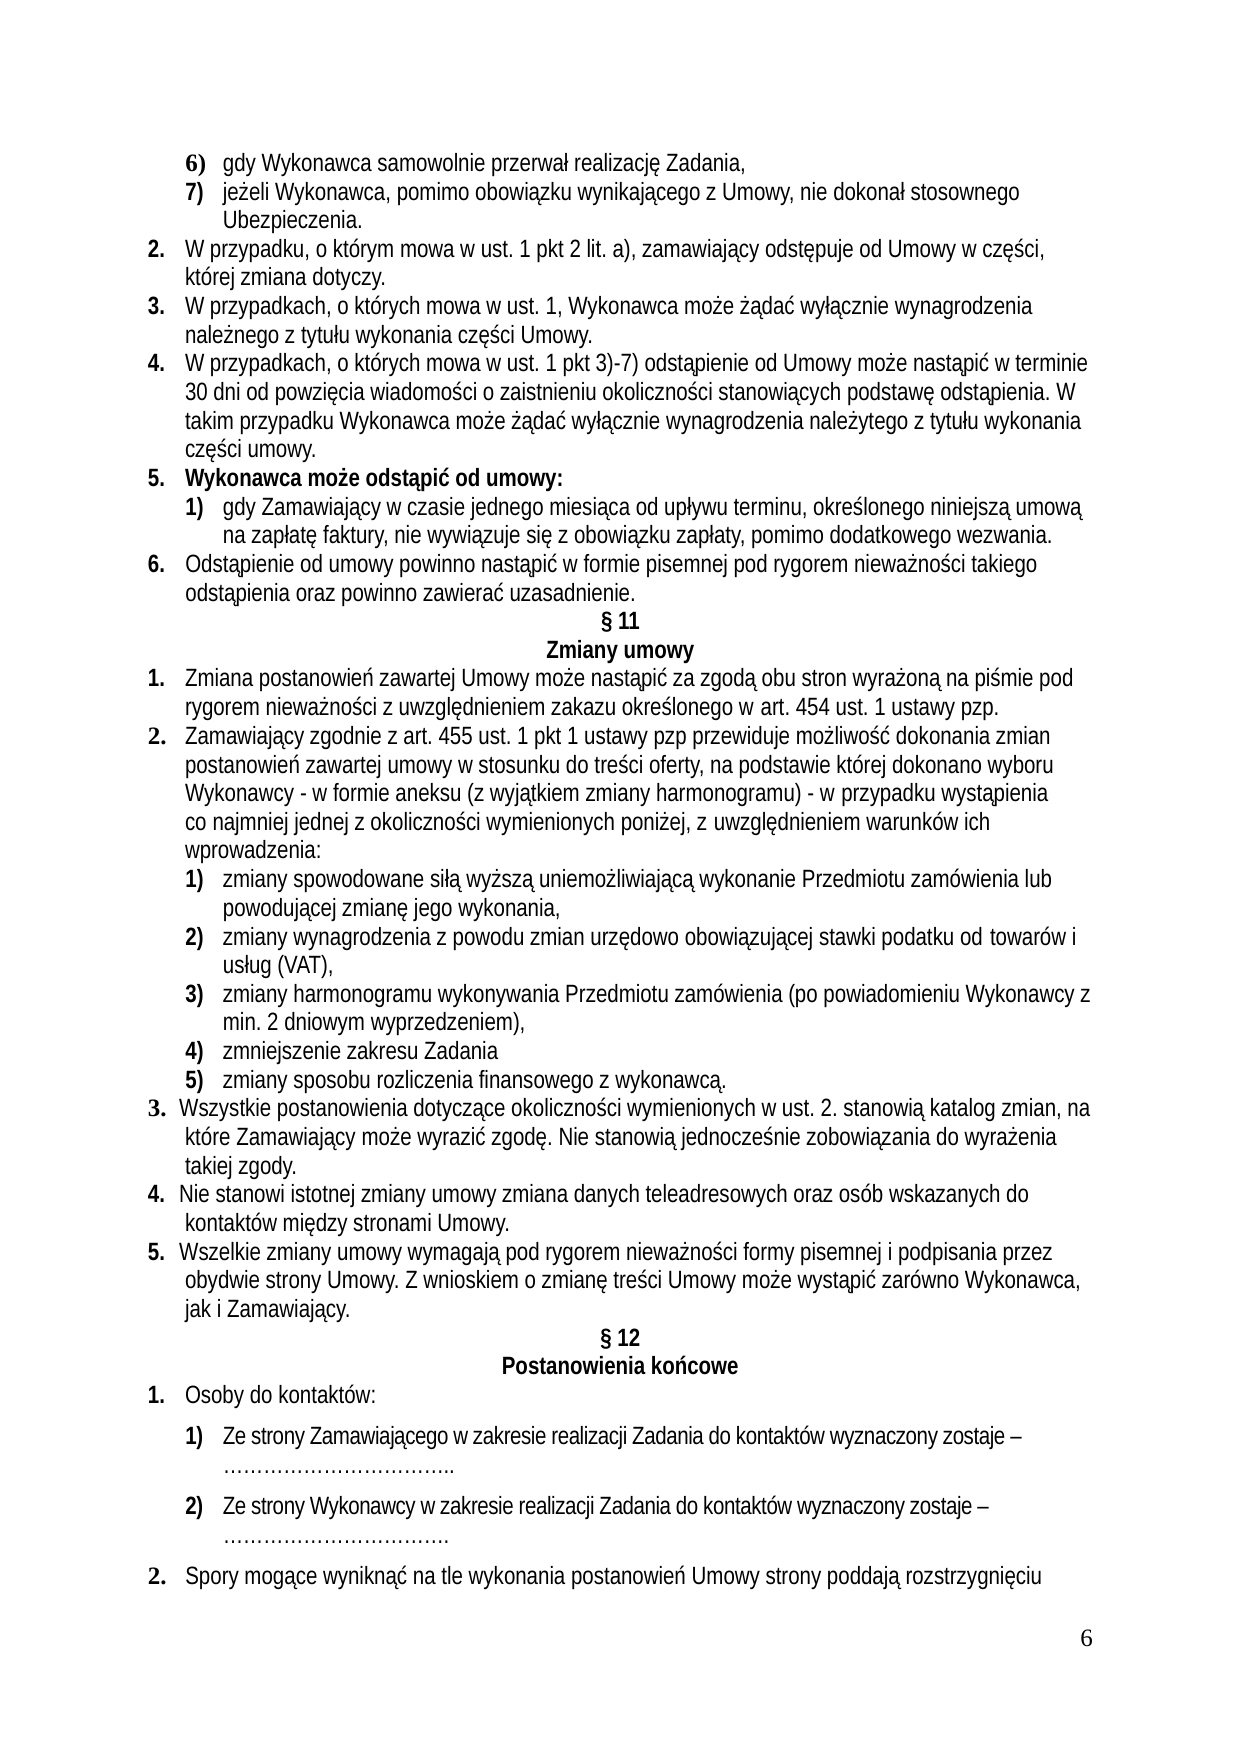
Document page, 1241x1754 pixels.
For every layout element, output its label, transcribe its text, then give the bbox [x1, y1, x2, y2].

list Ze strony Wykonawcy w zakresie realizacji Zadania do kontaktów wyznaczony zostaje – ……………………………. [185, 1491, 1093, 1548]
text § 11 [148, 606, 1093, 635]
list Zamawiający zgodnie z art. 455 ust. 1 pkt 1 ustawy pzp przewiduje możliwość dokonania zmian postanowień zawartej umowy w stosunku do treści oferty, na podstawie której dokonano wyboru Wykonawcy - w formie aneksu (z wyjątkiem zmiany harmonogramu) - w przypadku wystąpienia co najmniej jednej z okoliczności wymienionych poniżej, z uwzględnieniem warunków ich wprowadzenia: [148, 721, 1093, 864]
list jeżeli Wykonawca, pomimo obowiązku wynikającego z Umowy, nie dokonał stosownego Ubezpieczenia. [185, 176, 1093, 234]
list Wszelkie zmiany umowy wymagają pod rygorem nieważności formy pisemnej i podpisania przez obydwie strony Umowy. Z wnioskiem o zmianę treści Umowy może wystąpić zarówno Wykonawca, jak i Zamawiający. [148, 1237, 1093, 1323]
list Nie stanowi istotnej zmiany umowy zmiana danych teleadresowych oraz osób wskazanych do kontaktów między stronami Umowy. [148, 1179, 1093, 1237]
list zmiany wynagrodzenia z powodu zmian urzędowo obowiązującej stawki podatku od towarów i usług (VAT), [185, 921, 1093, 979]
list Ze strony Zamawiającego w zakresie realizacji Zadania do kontaktów wyznaczony zostaje – …………………………….. [185, 1421, 1093, 1478]
list W przypadku, o którym mowa w ust. 1 pkt 2 lit. a), zamawiający odstępuje od Umowy w części, której zmiana dotyczy. [148, 234, 1093, 291]
list Wszystkie postanowienia dotyczące okoliczności wymienionych w ust. 2. stanowią katalog zmian, na które Zamawiający może wyrazić zgodę. Nie stanowią jednocześnie zobowiązania do wyrażenia takiej zgody. [148, 1093, 1093, 1179]
text Postanowienia końcowe [148, 1351, 1093, 1380]
list Wykonawca może odstąpić od umowy: [148, 463, 1093, 492]
list zmiany spowodowane siłą wyższą uniemożliwiającą wykonanie Przedmiotu zamówienia lub powodującej zmianę jego wykonania, [185, 864, 1093, 921]
list Osoby do kontaktów: [148, 1380, 1093, 1409]
list zmiany harmonogramu wykonywania Przedmiotu zamówienia (po powiadomieniu Wykonawcy z min. 2 dniowym wyprzedzeniem), [185, 979, 1093, 1036]
list W przypadkach, o których mowa w ust. 1, Wykonawca może żądać wyłącznie wynagrodzenia należnego z tytułu wykonania części Umowy. [148, 291, 1093, 348]
text § 12 [148, 1323, 1093, 1351]
list zmiany sposobu rozliczenia finansowego z wykonawcą. [185, 1065, 1093, 1093]
text Zmiany umowy [148, 635, 1093, 663]
list gdy Wykonawca samowolnie przerwał realizację Zadania, [185, 148, 1093, 176]
list W przypadkach, o których mowa w ust. 1 pkt 3)-7) odstąpienie od Umowy może nastąpić w terminie 30 dni od powzięcia wiadomości o zaistnieniu okoliczności stanowiących podstawę odstąpienia. W takim przypadku Wykonawca może żądać wyłącznie wynagrodzenia należytego z tytułu wykonania części umowy. [148, 348, 1093, 463]
list gdy Zamawiający w czasie jednego miesiąca od upływu terminu, określonego niniejszą umową na zapłatę faktury, nie wywiązuje się z obowiązku zapłaty, pomimo dodatkowego wezwania. [185, 492, 1093, 549]
list zmniejszenie zakresu Zadania [185, 1036, 1093, 1065]
list Zmiana postanowień zawartej Umowy może nastąpić za zgodą obu stron wyrażoną na piśmie pod rygorem nieważności z uwzględnieniem zakazu określonego w art. 454 ust. 1 ustawy pzp. [148, 663, 1093, 721]
list Odstąpienie od umowy powinno nastąpić w formie pisemnej pod rygorem nieważności takiego odstąpienia oraz powinno zawierać uzasadnienie. [148, 549, 1093, 606]
list Spory mogące wyniknąć na tle wykonania postanowień Umowy strony poddają rozstrzygnięciu [148, 1561, 1093, 1589]
